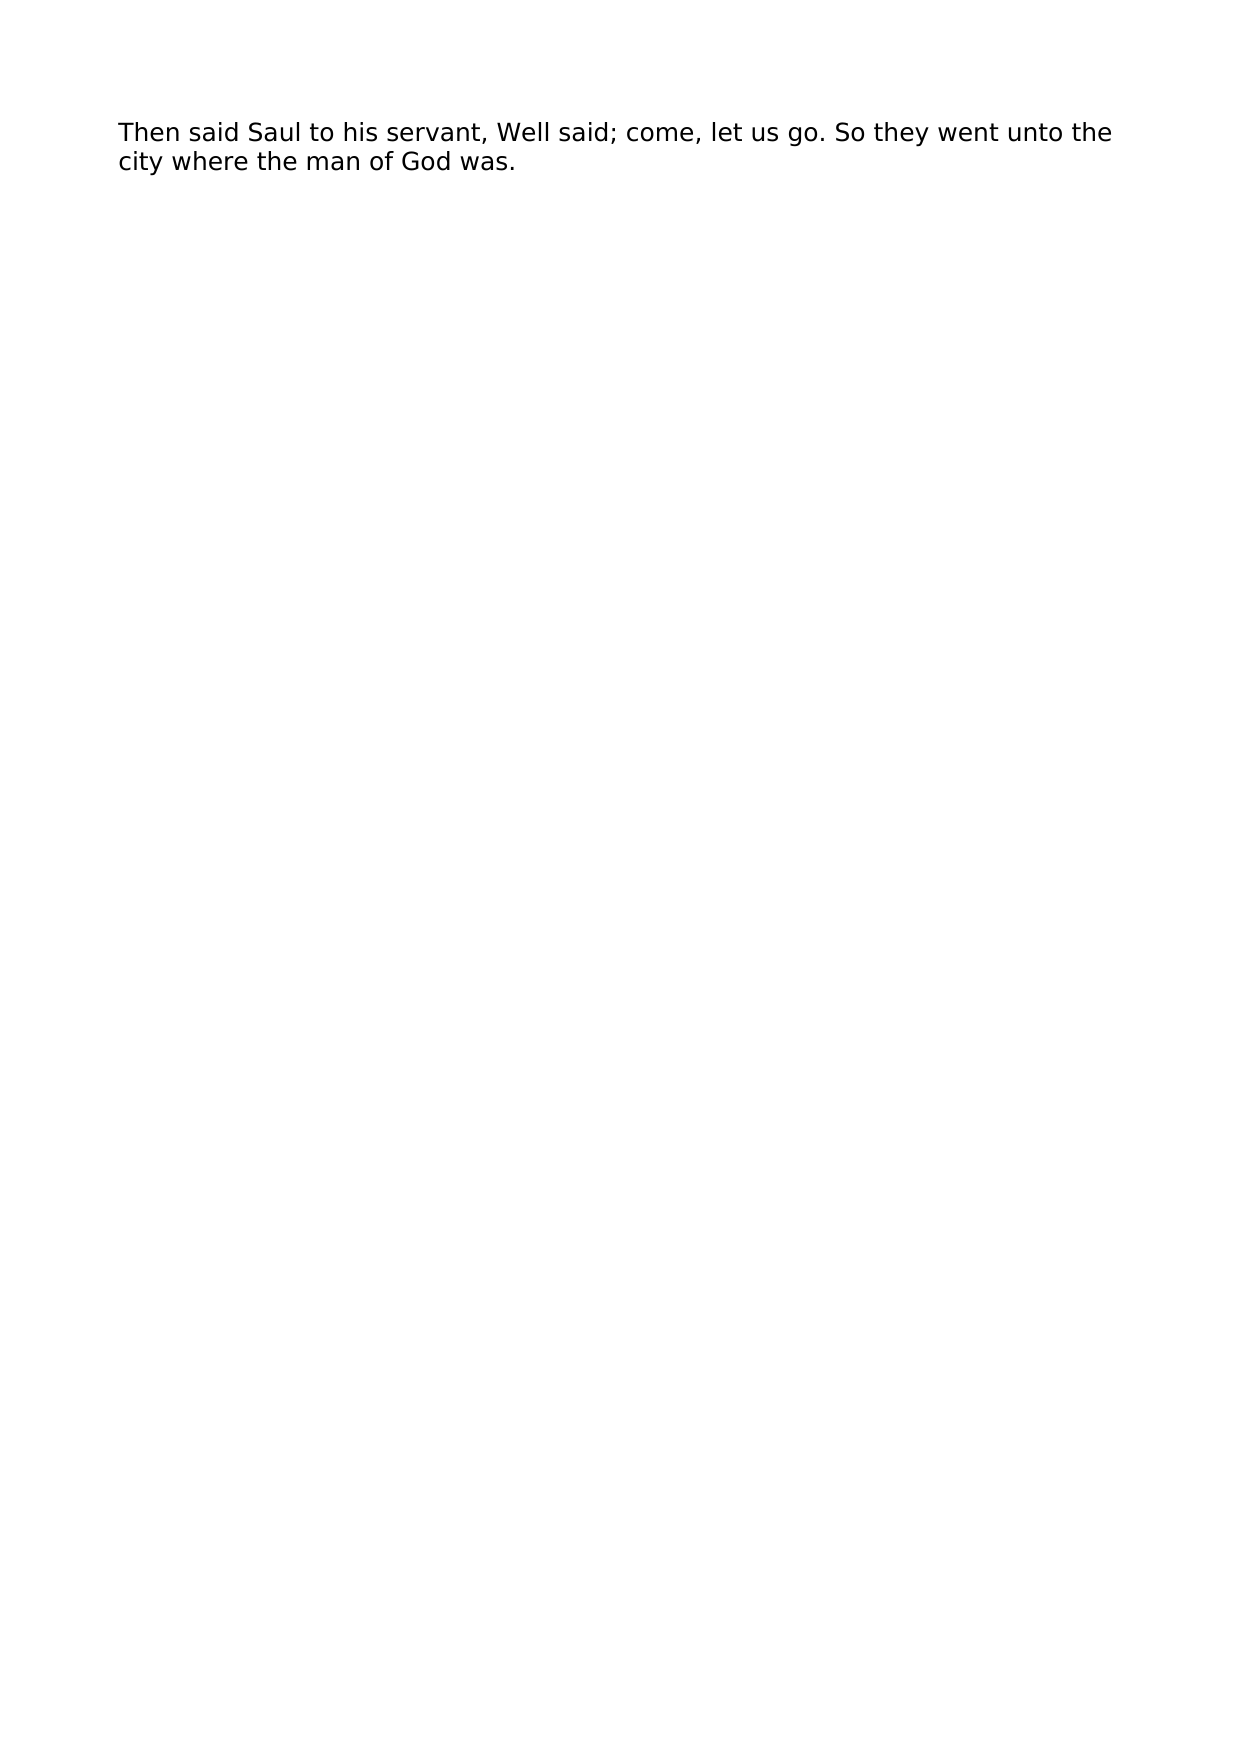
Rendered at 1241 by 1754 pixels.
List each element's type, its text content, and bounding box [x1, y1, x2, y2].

text Then said Saul to his servant, Well said; come, let us go. So they went unto the city where the man of God was. [118, 118, 1122, 176]
